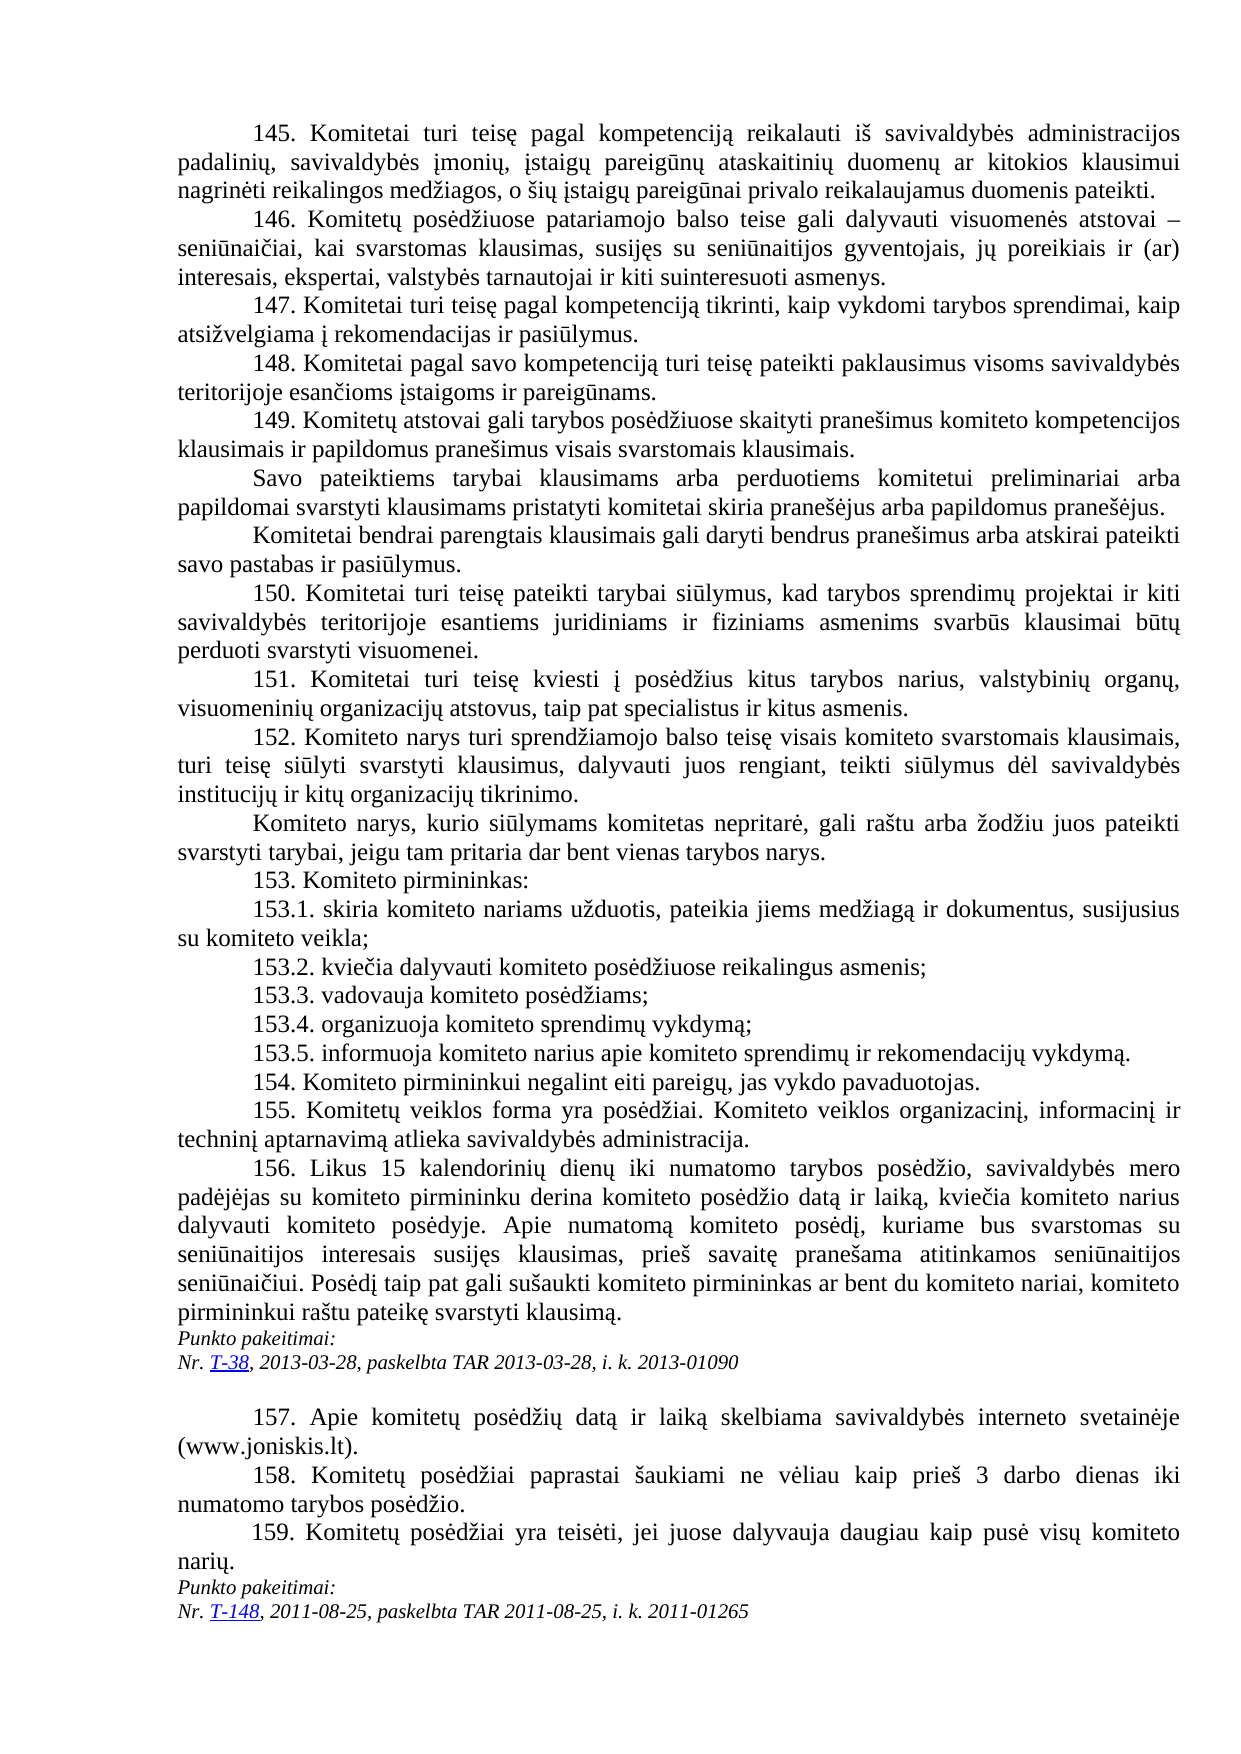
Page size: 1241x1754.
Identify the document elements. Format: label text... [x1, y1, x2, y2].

text 157. Apie komitetų posėdžių datą ir laiką skelbiama savivaldybės interneto svetainėje (www.joniskis.lt). [177, 1402, 1181, 1460]
text 158. Komitetų posėdžiai paprastai šaukiami ne vėliau kaip prieš 3 darbo dienas iki numatomo tarybos posėdžio. [177, 1460, 1181, 1517]
text 149. Komitetų atstovai gali tarybos posėdžiuose skaityti pranešimus komiteto kompetencijos klausimais ir papildomus pranešimus visais svarstomais klausimais. [177, 406, 1181, 463]
text Savo pateiktiems tarybai klausimams arba perduotiems komitetui preliminariai arba papildomai svarstyti klausimams pristatyti komitetai skiria pranešėjus arba papildomus pranešėjus. [177, 463, 1181, 521]
text 153.4. organizuoja komiteto sprendimų vykdymą; [177, 1009, 1181, 1038]
text 148. Komitetai pagal savo kompetenciją turi teisę pateikti paklausimus visoms savivaldybės teritorijoje esančioms įstaigoms ir pareigūnams. [177, 348, 1181, 406]
text 150. Komitetai turi teisę pateikti tarybai siūlymus, kad tarybos sprendimų projektai ir kiti savivaldybės teritorijoje esantiems juridiniams ir fiziniams asmenims svarbūs klausimai būtų perduoti svarstyti visuomenei. [177, 578, 1181, 664]
text Komitetai bendrai parengtais klausimais gali daryti bendrus pranešimus arba atskirai pateikti savo pastabas ir pasiūlymus. [177, 521, 1181, 578]
text 156. Likus 15 kalendorinių dienų iki numatomo tarybos posėdžio, savivaldybės mero padėjėjas su komiteto pirmininku derina komiteto posėdžio datą ir laiką, kviečia komiteto narius dalyvauti komiteto posėdyje. Apie numatomą komiteto posėdį, kuriame bus svarstomas su seniūnaitijos interesais susijęs klausimas, prieš savaitę pranešama atitinkamos seniūnaitijos seniūnaičiui. Posėdį taip pat gali sušaukti komiteto pirmininkas ar bent du komiteto nariai, komiteto pirmininkui raštu pateikę svarstyti klausimą. [177, 1153, 1181, 1326]
text 153.2. kviečia dalyvauti komiteto posėdžiuose reikalingus asmenis; [177, 952, 1181, 981]
text Nr. T-148, 2011-08-25, paskelbta TAR 2011-08-25, i. k. 2011-01265 [177, 1599, 1181, 1623]
text 146. Komitetų posėdžiuose patariamojo balso teise gali dalyvauti visuomenės atstovai – seniūnaičiai, kai svarstomas klausimas, susijęs su seniūnaitijos gyventojais, jų poreikiais ir (ar) interesais, ekspertai, valstybės tarnautojai ir kiti suinteresuoti asmenys. [177, 204, 1181, 291]
text Punkto pakeitimai: [177, 1575, 1181, 1599]
text Nr. T-38, 2013-03-28, paskelbta TAR 2013-03-28, i. k. 2013-01090 [177, 1350, 1181, 1374]
text Punkto pakeitimai: [177, 1326, 1181, 1350]
text 145. Komitetai turi teisę pagal kompetenciją reikalauti iš savivaldybės administracijos padalinių, savivaldybės įmonių, įstaigų pareigūnų ataskaitinių duomenų ar kitokios klausimui nagrinėti reikalingos medžiagos, o šių įstaigų pareigūnai privalo reikalaujamus duomenis pateikti. [177, 118, 1181, 204]
text 153.1. skiria komiteto nariams užduotis, pateikia jiems medžiagą ir dokumentus, susijusius su komiteto veikla; [177, 894, 1181, 952]
text 155. Komitetų veiklos forma yra posėdžiai. Komiteto veiklos organizacinį, informacinį ir techninį aptarnavimą atlieka savivaldybės administracija. [177, 1096, 1181, 1153]
text 147. Komitetai turi teisę pagal kompetenciją tikrinti, kaip vykdomi tarybos sprendimai, kaip atsižvelgiama į rekomendacijas ir pasiūlymus. [177, 291, 1181, 348]
text 153.3. vadovauja komiteto posėdžiams; [177, 981, 1181, 1009]
text 153. Komiteto pirmininkas: [177, 866, 1181, 894]
text 154. Komiteto pirmininkui negalint eiti pareigų, jas vykdo pavaduotojas. [177, 1067, 1181, 1096]
text 152. Komiteto narys turi sprendžiamojo balso teisę visais komiteto svarstomais klausimais, turi teisę siūlyti svarstyti klausimus, dalyvauti juos rengiant, teikti siūlymus dėl savivaldybės institucijų ir kitų organizacijų tikrinimo. [177, 722, 1181, 808]
text 151. Komitetai turi teisę kviesti į posėdžius kitus tarybos narius, valstybinių organų, visuomeninių organizacijų atstovus, taip pat specialistus ir kitus asmenis. [177, 664, 1181, 722]
text 153.5. informuoja komiteto narius apie komiteto sprendimų ir rekomendacijų vykdymą. [177, 1038, 1181, 1067]
text 159. Komitetų posėdžiai yra teisėti, jei juose dalyvauja daugiau kaip pusė visų komiteto narių. [177, 1517, 1181, 1575]
text Komiteto narys, kurio siūlymams komitetas nepritarė, gali raštu arba žodžiu juos pateikti svarstyti tarybai, jeigu tam pritaria dar bent vienas tarybos narys. [177, 808, 1181, 866]
